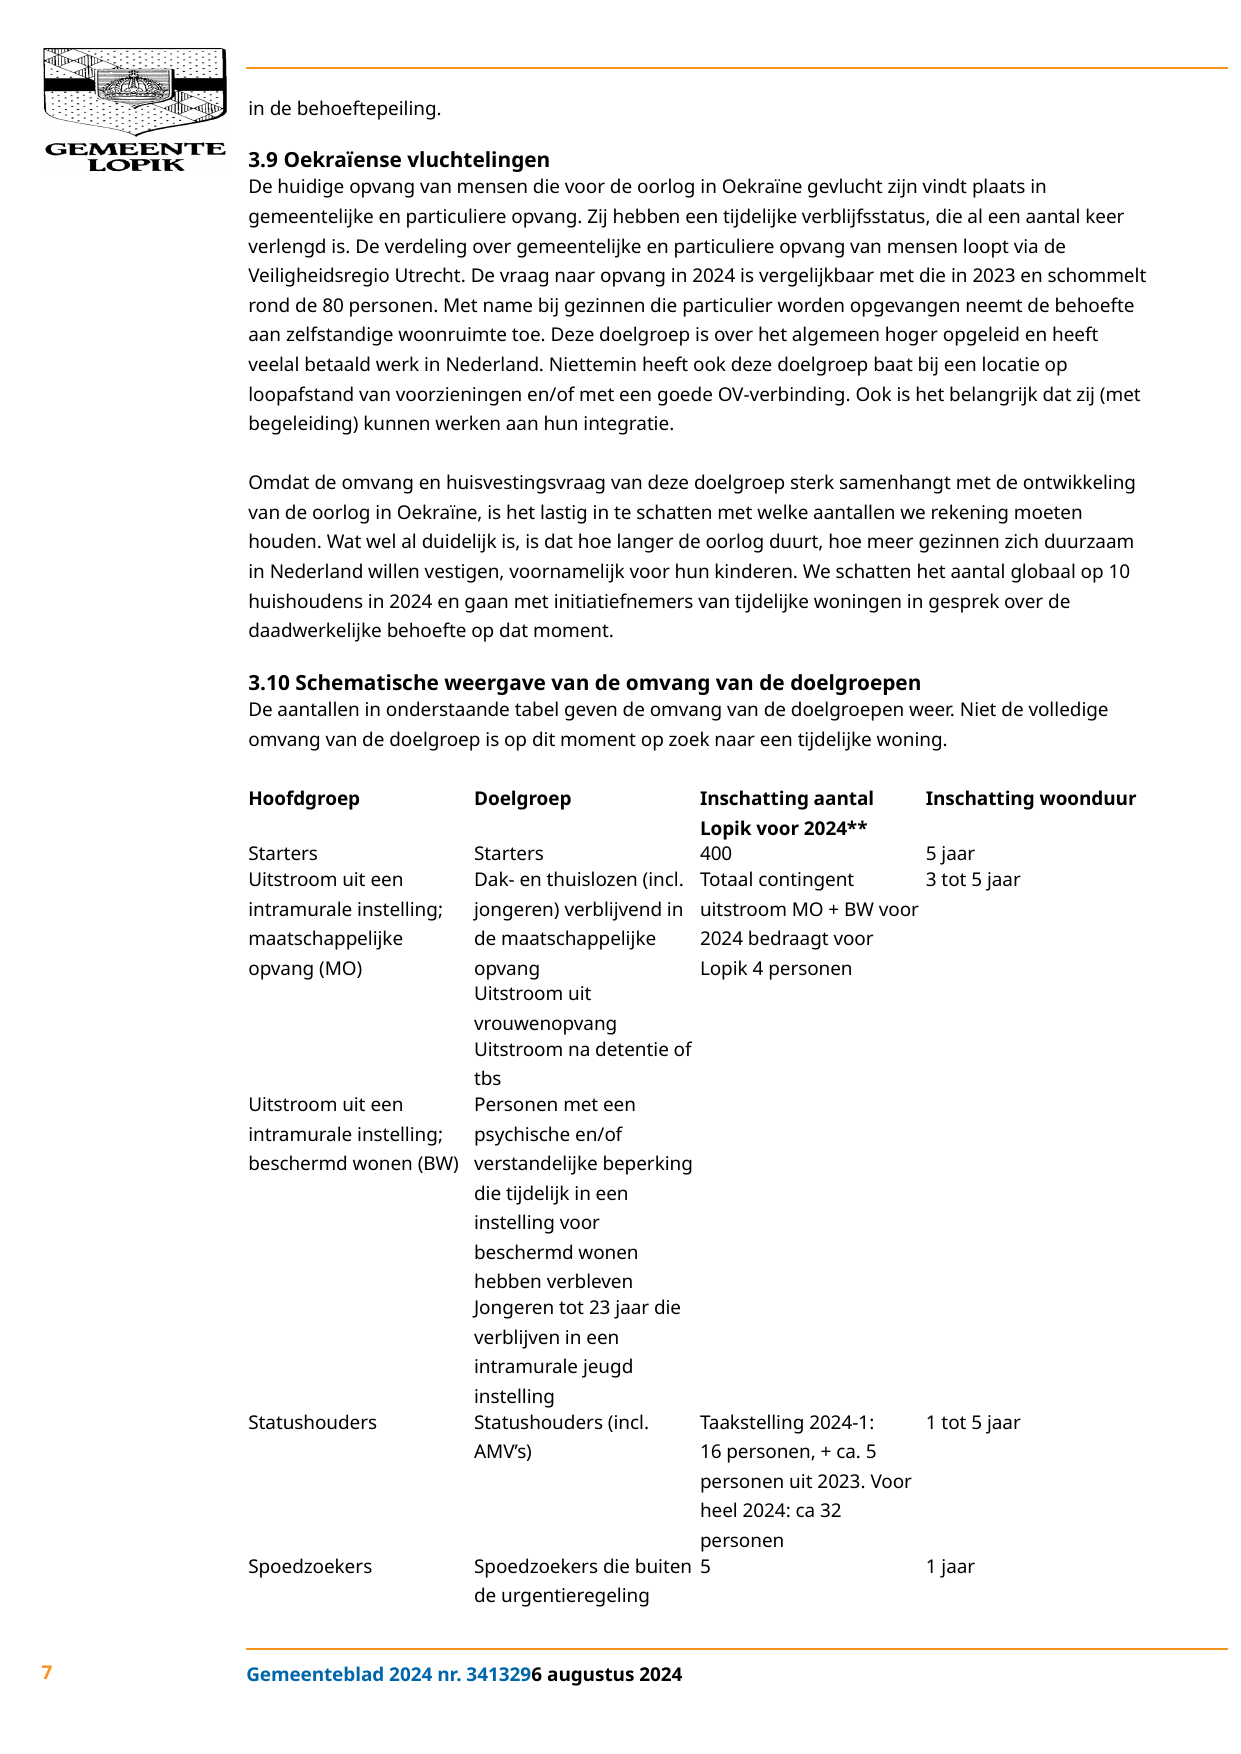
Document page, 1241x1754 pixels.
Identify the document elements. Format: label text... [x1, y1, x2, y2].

table_cell Taakstelling 2024-1: 16 personen, + ca. 5 personen uit 2023. Voor heel 2024: ca 32 personen [700, 1409, 926, 1553]
table_cell Uitstroom na detentie of tbs [474, 1036, 700, 1091]
text De huidige opvang van mensen die voor de oorlog in Oekraïne gevlucht zijn vindt plaats in gemeentelijke en particuliere opvang. Zij hebben een tijdelijke verblijfsstatus, die al een aantal keer verlengd is. De verdeling over gemeentelijke en particuliere opvang van mensen loopt via de Veiligheidsregio Utrecht. De vraag naar opvang in 2024 is vergelijkbaar met die in 2023 en schommelt rond de 80 personen. Met name bij gezinnen die particulier worden opgevangen neemt de behoefte aan zelfstandige woonruimte toe. Deze doelgroep is over het algemeen hoger opgeleid en heeft veelal betaald werk in Nederland. Niettemin heeft ook deze doelgroep baat bij een locatie op loopafstand van voorzieningen en/of met een goede OV-verbinding. Ook is het belangrijk dat zij (met begeleiding) kunnen werken aan hun integratie. [248, 174, 1152, 436]
text 3.9 Oekraïense vluchtelingen [248, 145, 1152, 174]
table_cell Personen met een psychische en/of verstandelijke beperking die tijdelijk in een instelling voor beschermd wonen hebben verbleven [474, 1091, 700, 1294]
table_cell 5 jaar [926, 840, 1152, 866]
text in de behoeftepeiling. [248, 95, 1152, 121]
table_header Doelgroep [474, 785, 700, 840]
table_cell Starters [474, 840, 700, 866]
table_cell 400 [700, 840, 926, 866]
table_cell 1 tot 5 jaar [926, 1409, 1152, 1553]
table_cell 3 tot 5 jaar [926, 866, 1152, 1409]
table_cell Uitstroom uit een intramurale instelling; maatschappelijke opvang (MO) [248, 866, 474, 1091]
table_cell 5 [700, 1553, 926, 1608]
table_cell Uitstroom uit een intramurale instelling; beschermd wonen (BW) [248, 1091, 474, 1409]
text De aantallen in onderstaande tabel geven de omvang van de doelgroepen weer. Niet de volledige omvang van de doelgroep is op dit moment op zoek naar een tijdelijke woning. [248, 696, 1152, 752]
picture [41, 47, 231, 172]
table_header Hoofdgroep [248, 785, 474, 840]
table_cell Statushouders (incl. AMV’s) [474, 1409, 700, 1553]
table_cell Spoedzoekers die buiten de urgentieregeling [474, 1553, 700, 1608]
table_cell Jongeren tot 23 jaar die verblijven in een intramurale jeugd instelling [474, 1295, 700, 1409]
table_cell Uitstroom uit vrouwenopvang [474, 981, 700, 1036]
table_cell Statushouders [248, 1409, 474, 1553]
table_cell 1 jaar [926, 1553, 1152, 1608]
text Omdat de omvang en huisvestingsvraag van deze doelgroep sterk samenhangt met de ontwikkeling van de oorlog in Oekraïne, is het lastig in te schatten met welke aantallen we rekening moeten houden. Wat wel al duidelijk is, is dat hoe langer de oorlog duurt, hoe meer gezinnen zich duurzaam in Nederland willen vestigen, voornamelijk voor hun kinderen. We schatten het aantal globaal op 10 huishoudens in 2024 en gaan met initiatiefnemers van tijdelijke woningen in gesprek over de daadwerkelijke behoefte op dat moment. [248, 469, 1152, 643]
table_cell Spoedzoekers [248, 1553, 474, 1608]
table_cell Starters [248, 840, 474, 866]
table_cell Dak- en thuislozen (incl. jongeren) verblijvend in de maatschappelijke opvang [474, 866, 700, 981]
text 3.10 Schematische weergave van de omvang van de doelgroepen [248, 668, 1152, 696]
table_header Inschatting aantal Lopik voor 2024** [700, 785, 926, 840]
table_header Inschatting woonduur [926, 785, 1152, 840]
table_cell Totaal contingent uitstroom MO + BW voor 2024 bedraagt voor Lopik 4 personen [700, 866, 926, 1409]
